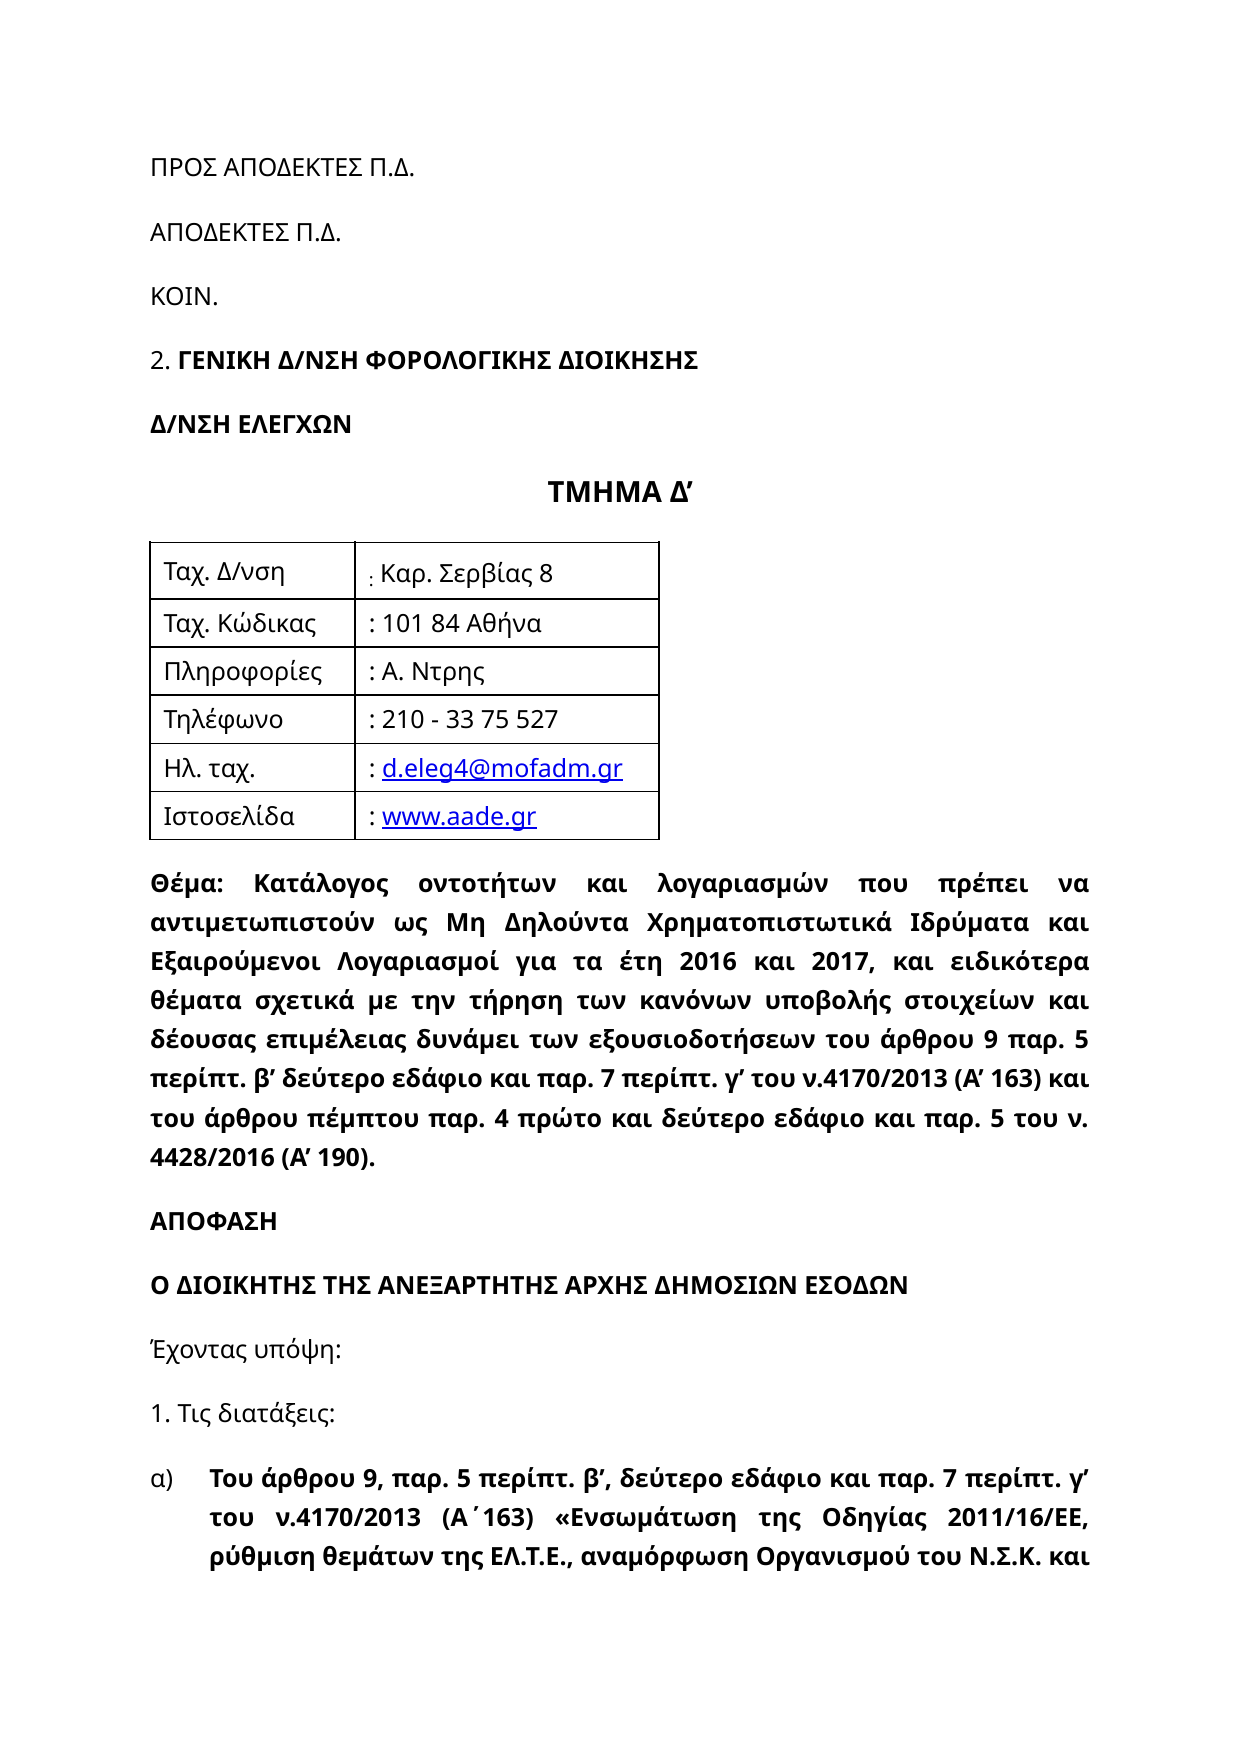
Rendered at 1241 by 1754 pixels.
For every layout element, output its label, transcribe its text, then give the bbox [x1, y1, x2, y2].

table_cell : 210 - 33 75 527 [356, 696, 658, 742]
text ΠΡΟΣ ΑΠΟΔΕΚΤΕΣ Π.Δ. [150, 150, 1090, 184]
table_cell Ηλ. ταχ. [151, 744, 354, 791]
text Έχοντας υπόψη: [150, 1332, 1090, 1366]
text Θέμα: Κατάλογος οντοτήτων και λογαριασμών που πρέπει να αντιμετωπιστούν ως Μη Δηλούντα Χρηματοπιστωτικά Ιδρύματα και Εξαιρούμενοι Λογαριασμοί για τα έτη 2016 και 2017, και ειδικότερα θέματα σχετικά με την τήρηση των κανόνων υποβολής στοιχείων και δέουσας επιμέλειας δυνάμει των εξουσιοδοτήσεων του άρθρου 9 παρ. 5 περίπτ. β’ δεύτερο εδάφιο και παρ. 7 περίπτ. γ’ του ν.4170/2013 (Α’ 163) και του άρθρου πέμπτου παρ. 4 πρώτο και δεύτερο εδάφιο και παρ. 5 του ν. 4428/2016 (Α’ 190). [150, 865, 1090, 1173]
text ΚΟΙΝ. [150, 278, 1090, 312]
table_cell : d.eleg4@mofadm.gr [356, 744, 658, 791]
text ΑΠΟΔΕΚΤΕΣ Π.Δ. [150, 214, 1090, 248]
table_header Ταχ. Δ/νση [151, 543, 354, 598]
table_cell : 101 84 Αθήνα [356, 600, 658, 646]
subtitle ΤΜΗΜΑ Δ’ [150, 471, 1090, 511]
text Ο ΔΙΟΙΚΗΤΗΣ ΤΗΣ ΑΝΕΞΑΡΤΗΤΗΣ ΑΡΧΗΣ ΔΗΜΟΣΙΩΝ ΕΣΟΔΩΝ [150, 1268, 1090, 1302]
text Δ/ΝΣΗ ΕΛΕΓΧΩΝ [150, 407, 1090, 441]
table_header : Καρ. Σερβίας 8 [356, 543, 658, 598]
table_cell Ιστοσελίδα [151, 792, 354, 839]
list α) Του άρθρου 9, παρ. 5 περίπτ. β’, δεύτερο εδάφιο και παρ. 7 περίπτ. γ’ του ν.4170/2013 (Α΄163) «Ενσωμάτωση της Οδηγίας 2011/16/ΕΕ, ρύθμιση θεμάτων της ΕΛ.Τ.Ε., αναμόρφωση Οργανισμού του Ν.Σ.Κ. και [150, 1460, 1090, 1573]
text ΑΠΟΦΑΣΗ [150, 1204, 1090, 1238]
table_cell : www.aade.gr [356, 792, 658, 839]
table_cell Πληροφορίες [151, 648, 354, 694]
table_cell Ταχ. Κώδικας [151, 600, 354, 646]
text 2. ΓΕΝΙΚΗ Δ/ΝΣΗ ΦΟΡΟΛΟΓΙΚΗΣ ΔΙΟΙΚΗΣΗΣ [150, 342, 1090, 377]
text 1. Τις διατάξεις: [150, 1396, 1090, 1430]
table_cell : Α. Ντρης [356, 648, 658, 694]
table_cell Τηλέφωνο [151, 696, 354, 742]
